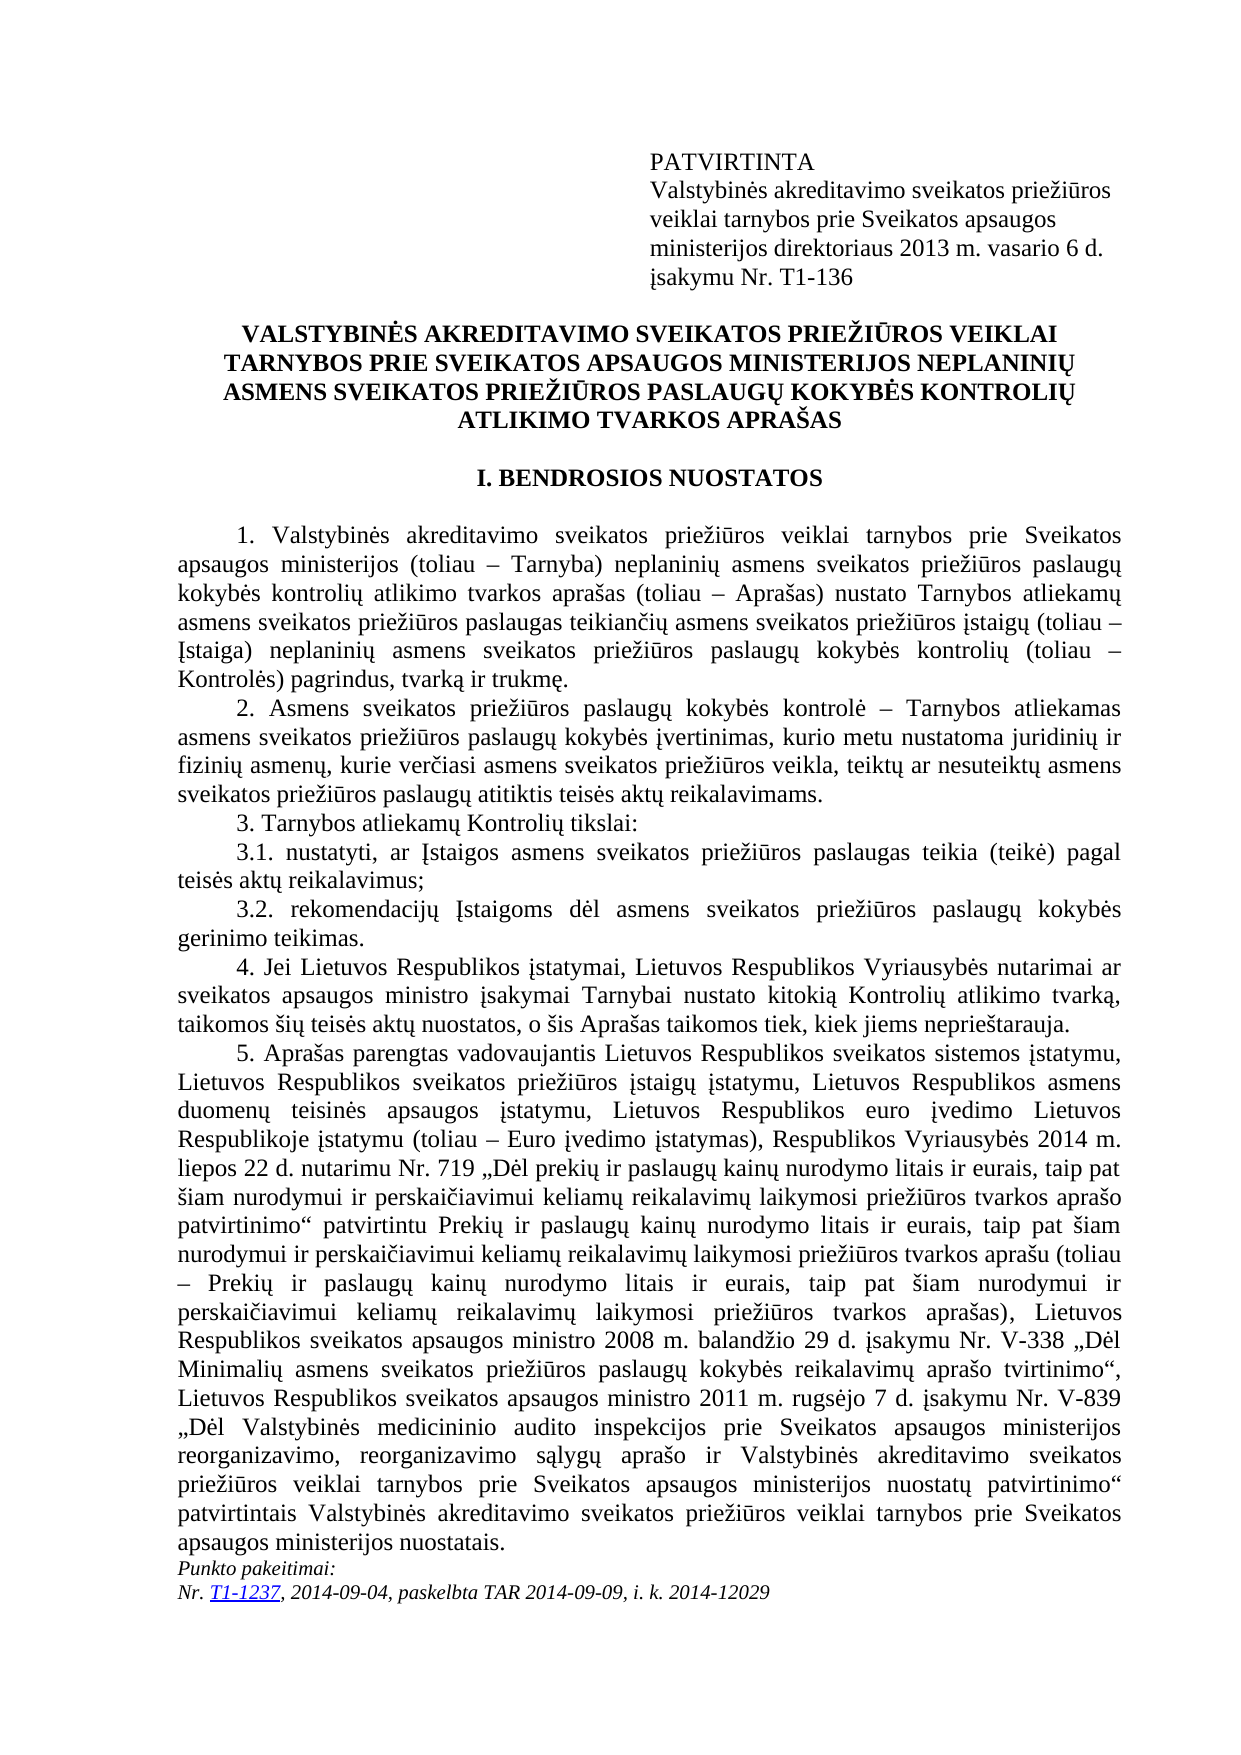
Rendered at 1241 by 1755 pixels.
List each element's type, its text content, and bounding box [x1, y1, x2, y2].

text Nr. T1-1237, 2014-09-04, paskelbta TAR 2014-09-09, i. k. 2014-12029 [177, 1580, 1122, 1604]
text Punkto pakeitimai: [177, 1556, 1122, 1580]
text I. BENDROSIOS NUOSTATOS [177, 463, 1122, 492]
text 1. Valstybinės akreditavimo sveikatos priežiūros veiklai tarnybos prie Sveikatos apsaugos ministerijos (toliau – Tarnyba) neplaninių asmens sveikatos priežiūros paslaugų kokybės kontrolių atlikimo tvarkos aprašas (toliau – Aprašas) nustato Tarnybos atliekamų asmens sveikatos priežiūros paslaugas teikiančių asmens sveikatos priežiūros įstaigų (toliau – Įstaiga) neplaninių asmens sveikatos priežiūros paslaugų kokybės kontrolių (toliau – Kontrolės) pagrindus, tvarką ir trukmę. [177, 521, 1122, 693]
text 4. Jei Lietuvos Respublikos įstatymai, Lietuvos Respublikos Vyriausybės nutarimai ar sveikatos apsaugos ministro įsakymai Tarnybai nustato kitokią Kontrolių atlikimo tvarką, taikomos šių teisės aktų nuostatos, o šis Aprašas taikomos tiek, kiek jiems neprieštarauja. [177, 952, 1122, 1038]
text Valstybinės akreditavimo sveikatos priežiūros veiklai tarnybos prie Sveikatos apsaugos ministerijos Neplaninių asmens sveikatos priežiūros paslaugų kokybės kontrolių ATLIKIMO tvarkos APRAŠAS [177, 319, 1122, 434]
text 3. Tarnybos atliekamų Kontrolių tikslai: [177, 808, 1122, 837]
text 3.1. nustatyti, ar Įstaigos asmens sveikatos priežiūros paslaugas teikia (teikė) pagal teisės aktų reikalavimus; [177, 837, 1122, 894]
text 3.2. rekomendacijų Įstaigoms dėl asmens sveikatos priežiūros paslaugų kokybės gerinimo teikimas. [177, 894, 1122, 952]
text 2. Asmens sveikatos priežiūros paslaugų kokybės kontrolė – Tarnybos atliekamas asmens sveikatos priežiūros paslaugų kokybės įvertinimas, kurio metu nustatoma juridinių ir fizinių asmenų, kurie verčiasi asmens sveikatos priežiūros veikla, teiktų ar nesuteiktų asmens sveikatos priežiūros paslaugų atitiktis teisės aktų reikalavimams. [177, 693, 1122, 808]
text PATVIRTINTA [649, 147, 1122, 176]
text Valstybinės akreditavimo sveikatos priežiūros veiklai tarnybos prie Sveikatos apsaugos ministerijos direktoriaus 2013 m. vasario 6 d. įsakymu Nr. T1-136 [649, 176, 1122, 291]
text 5. Aprašas parengtas vadovaujantis Lietuvos Respublikos sveikatos sistemos įstatymu, Lietuvos Respublikos sveikatos priežiūros įstaigų įstatymu, Lietuvos Respublikos asmens duomenų teisinės apsaugos įstatymu, Lietuvos Respublikos euro įvedimo Lietuvos Respublikoje įstatymu (toliau – Euro įvedimo įstatymas), Respublikos Vyriausybės 2014 m. liepos 22 d. nutarimu Nr. 719 „Dėl prekių ir paslaugų kainų nurodymo litais ir eurais, taip pat šiam nurodymui ir perskaičiavimui keliamų reikalavimų laikymosi priežiūros tvarkos aprašo patvirtinimo“ patvirtintu Prekių ir paslaugų kainų nurodymo litais ir eurais, taip pat šiam nurodymui ir perskaičiavimui keliamų reikalavimų laikymosi priežiūros tvarkos aprašu (toliau – Prekių ir paslaugų kainų nurodymo litais ir eurais, taip pat šiam nurodymui ir perskaičiavimui keliamų reikalavimų laikymosi priežiūros tvarkos aprašas), Lietuvos Respublikos sveikatos apsaugos ministro 2008 m. balandžio 29 d. įsakymu Nr. V-338 „Dėl Minimalių asmens sveikatos priežiūros paslaugų kokybės reikalavimų aprašo tvirtinimo“, Lietuvos Respublikos sveikatos apsaugos ministro 2011 m. rugsėjo 7 d. įsakymu Nr. V-839 „Dėl Valstybinės medicininio audito inspekcijos prie Sveikatos apsaugos ministerijos reorganizavimo, reorganizavimo sąlygų aprašo ir Valstybinės akreditavimo sveikatos priežiūros veiklai tarnybos prie Sveikatos apsaugos ministerijos nuostatų patvirtinimo“ patvirtintais Valstybinės akreditavimo sveikatos priežiūros veiklai tarnybos prie Sveikatos apsaugos ministerijos nuostatais. [177, 1038, 1122, 1556]
